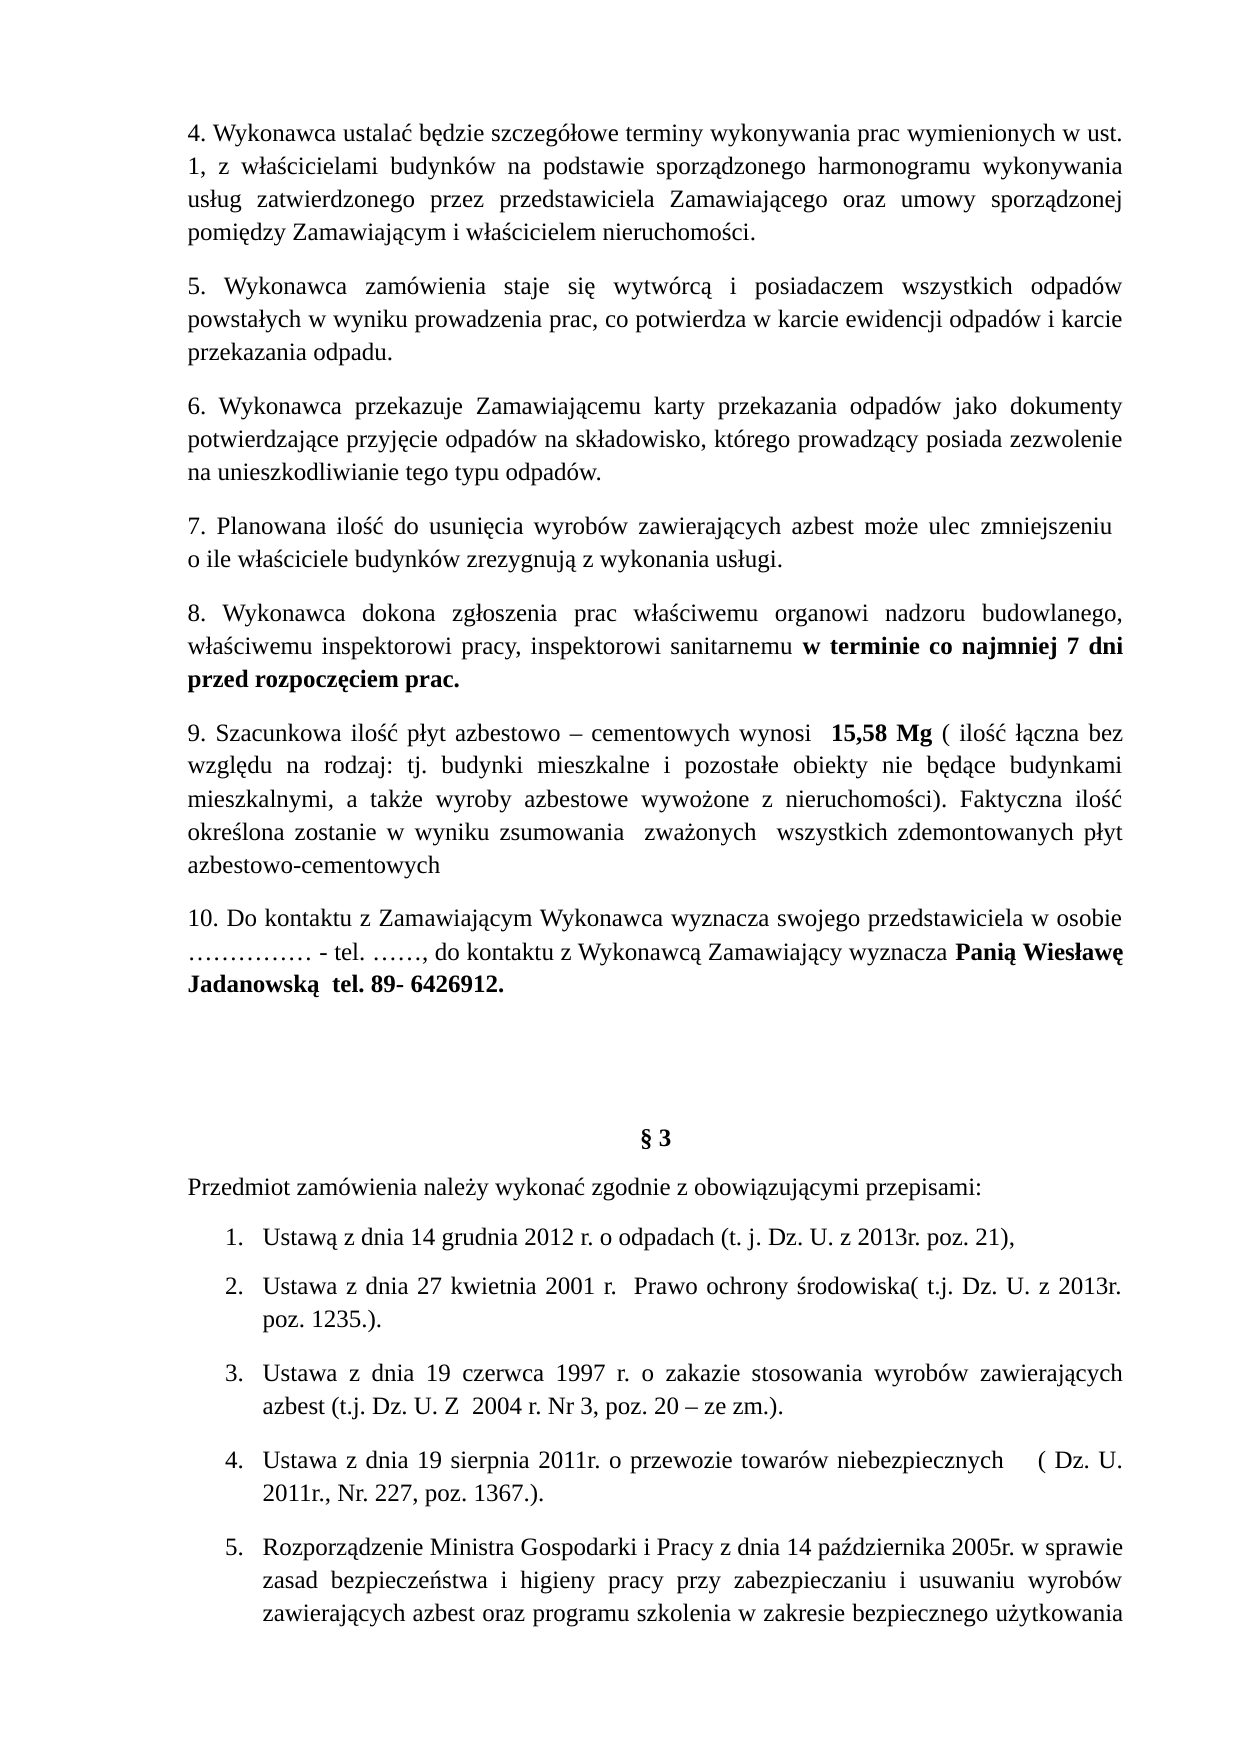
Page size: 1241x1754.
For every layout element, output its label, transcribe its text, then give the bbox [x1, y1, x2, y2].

text § 3 [187, 1123, 1123, 1151]
list Ustawa z dnia 19 sierpnia 2011r. o przewozie towarów niebezpiecznych ( Dz. U. 2011r., Nr. 227, poz. 1367.). [225, 1445, 1123, 1507]
text Przedmiot zamówienia należy wykonać zgodnie z obowiązującymi przepisami: [187, 1172, 1123, 1201]
text 4. Wykonawca ustalać będzie szczegółowe terminy wykonywania prac wymienionych w ust. 1, z właścicielami budynków na podstawie sporządzonego harmonogramu wykonywania usług zatwierdzonego przez przedstawiciela Zamawiającego oraz umowy sporządzonej pomiędzy Zamawiającym i właścicielem nieruchomości. [187, 118, 1123, 246]
list Ustawa z dnia 19 czerwca 1997 r. o zakazie stosowania wyrobów zawierających azbest (t.j. Dz. U. Z 2004 r. Nr 3, poz. 20 – ze zm.). [225, 1358, 1123, 1420]
text 8. Wykonawca dokona zgłoszenia prac właściwemu organowi nadzoru budowlanego, właściwemu inspektorowi pracy, inspektorowi sanitarnemu w terminie co najmniej 7 dni przed rozpoczęciem prac. [187, 598, 1123, 692]
text 6. Wykonawca przekazuje Zamawiającemu karty przekazania odpadów jako dokumenty potwierdzające przyjęcie odpadów na składowisko, którego prowadzący posiada zezwolenie na unieszkodliwianie tego typu odpadów. [187, 391, 1123, 486]
text 7. Planowana ilość do usunięcia wyrobów zawierających azbest może ulec zmniejszeniu o ile właściciele budynków zrezygnują z wykonania usługi. [187, 511, 1123, 573]
text 9. Szacunkowa ilość płyt azbestowo – cementowych wynosi 15,58 Mg ( ilość łączna bez względu na rodzaj: tj. budynki mieszkalne i pozostałe obiekty nie będące budynkami mieszkalnymi, a także wyroby azbestowe wywożone z nieruchomości). Faktyczna ilość określona zostanie w wyniku zsumowania zważonych wszystkich zdemontowanych płyt azbestowo-cementowych [187, 718, 1123, 878]
text 5. Wykonawca zamówienia staje się wytwórcą i posiadaczem wszystkich odpadów powstałych w wyniku prowadzenia prac, co potwierdza w karcie ewidencji odpadów i karcie przekazania odpadu. [187, 271, 1123, 366]
list Ustawa z dnia 27 kwietnia 2001 r. Prawo ochrony środowiska( t.j. Dz. U. z 2013r. poz. 1235.). [225, 1271, 1123, 1333]
list Rozporządzenie Ministra Gospodarki i Pracy z dnia 14 października 2005r. w sprawie zasad bezpieczeństwa i higieny pracy przy zabezpieczaniu i usuwaniu wyrobów zawierających azbest oraz programu szkolenia w zakresie bezpiecznego użytkowania [225, 1532, 1123, 1627]
text 10. Do kontaktu z Zamawiającym Wykonawca wyznacza swojego przedstawiciela w osobie …………… - tel. ……, do kontaktu z Wykonawcą Zamawiający wyznacza Panią Wiesławę Jadanowską tel. 89- 6426912. [187, 903, 1123, 998]
list Ustawą z dnia 14 grudnia 2012 r. o odpadach (t. j. Dz. U. z 2013r. poz. 21), [225, 1222, 1123, 1251]
